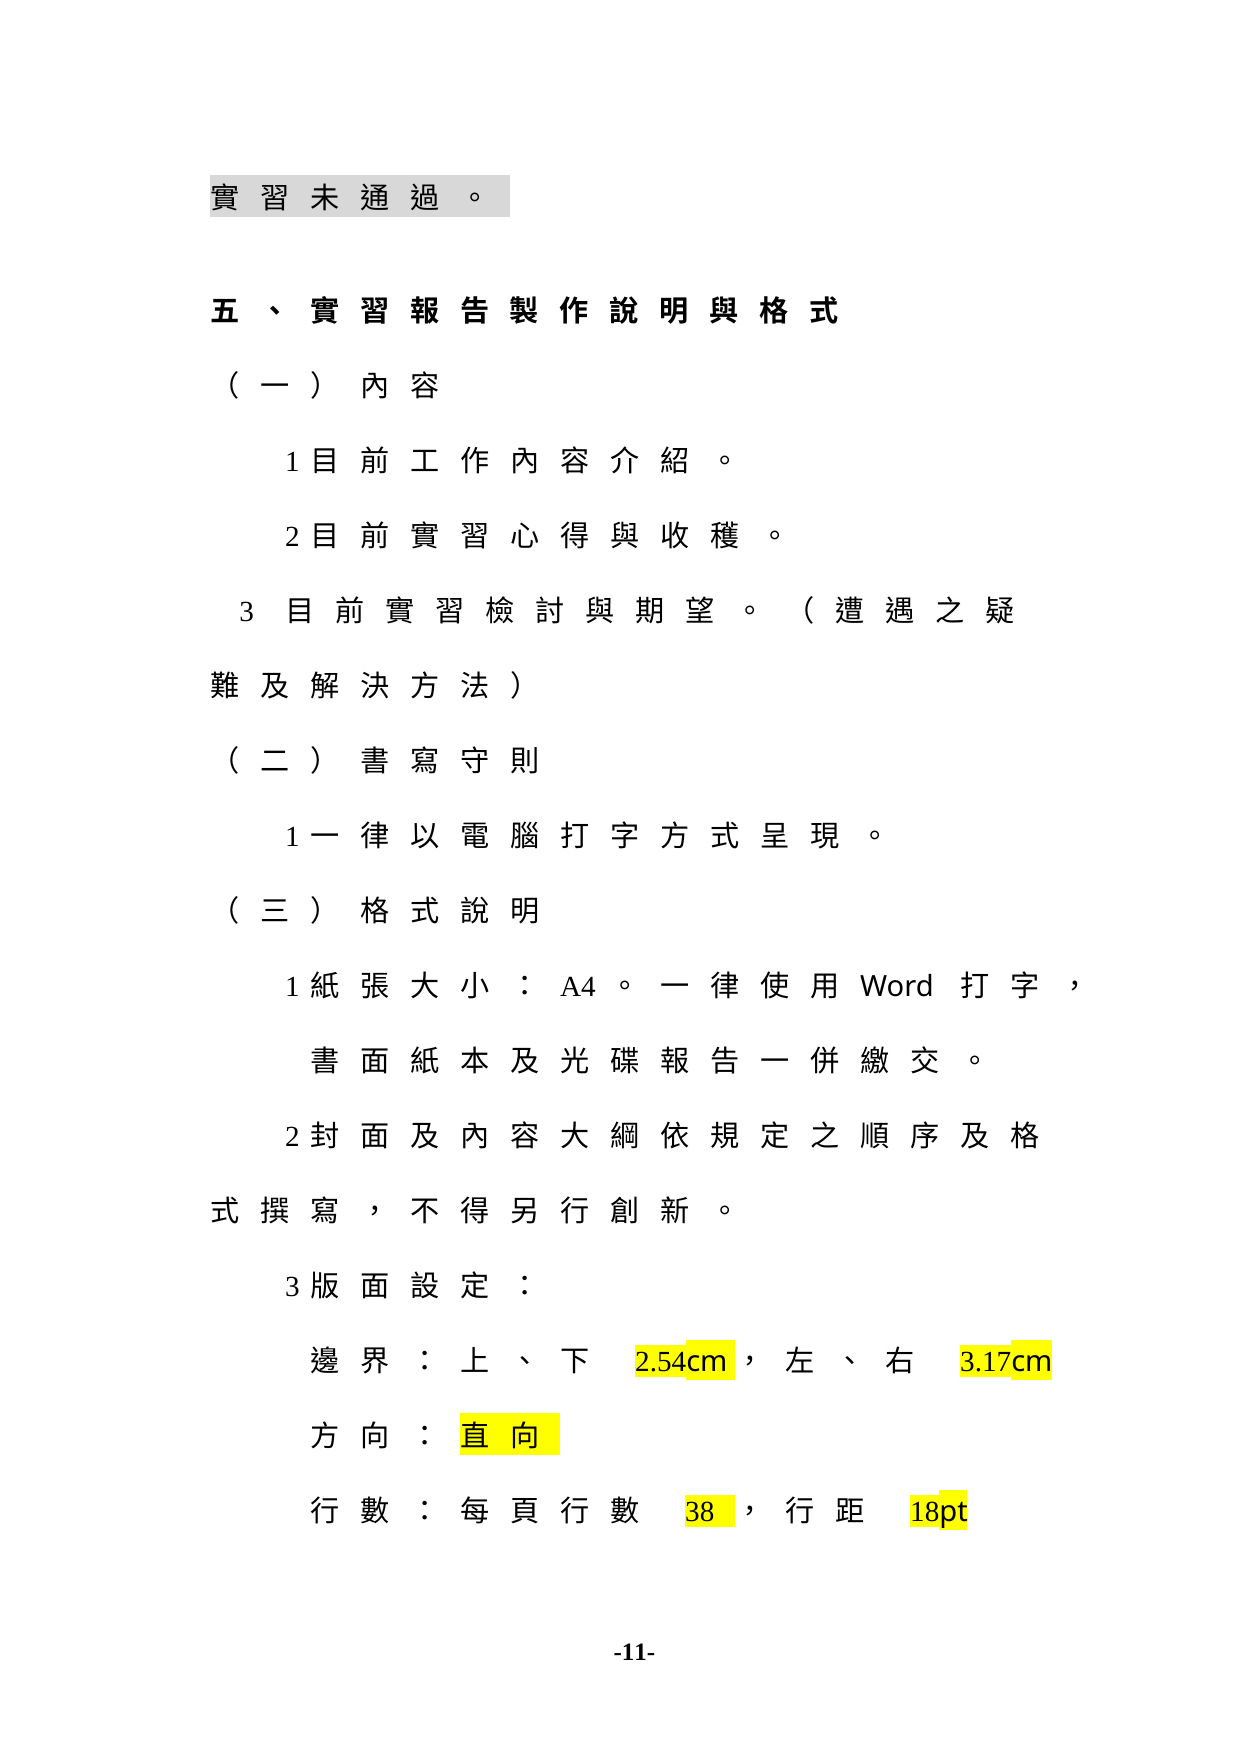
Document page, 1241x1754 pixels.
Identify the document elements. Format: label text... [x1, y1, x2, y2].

text 1 紙張大小：A4。一律使用Word 打字，書面紙本及光碟報告一併繳交。 [268, 946, 1060, 1096]
text 邊界：上、下 2.54cm，左、右 3.17cm [247, 1321, 1060, 1396]
text 實習未通過。 [210, 158, 1060, 233]
text 行數：每頁行數 38，行距 18pt [247, 1471, 1060, 1546]
text （一）內容 [210, 346, 1060, 421]
text 1 一律以電腦打字方式呈現。 [266, 796, 1060, 871]
text 1 目前工作內容介紹。 [210, 421, 1060, 496]
text 3 目前實習檢討與期望。（遭遇之疑難及解決方法） [210, 571, 1060, 721]
text 五、實習報告製作說明與格式 [210, 271, 1060, 346]
text 方向：直向 [247, 1396, 1060, 1471]
text 2 目前實習心得與收穫。 [210, 496, 1060, 571]
text （三）格式說明 [210, 871, 1060, 946]
text （二）書寫守則 [210, 721, 1060, 796]
text 2 封面及內容大綱依規定之順序及格式撰寫，不得另行創新。 [210, 1096, 1060, 1246]
text 3 版面設定： [210, 1246, 1060, 1321]
